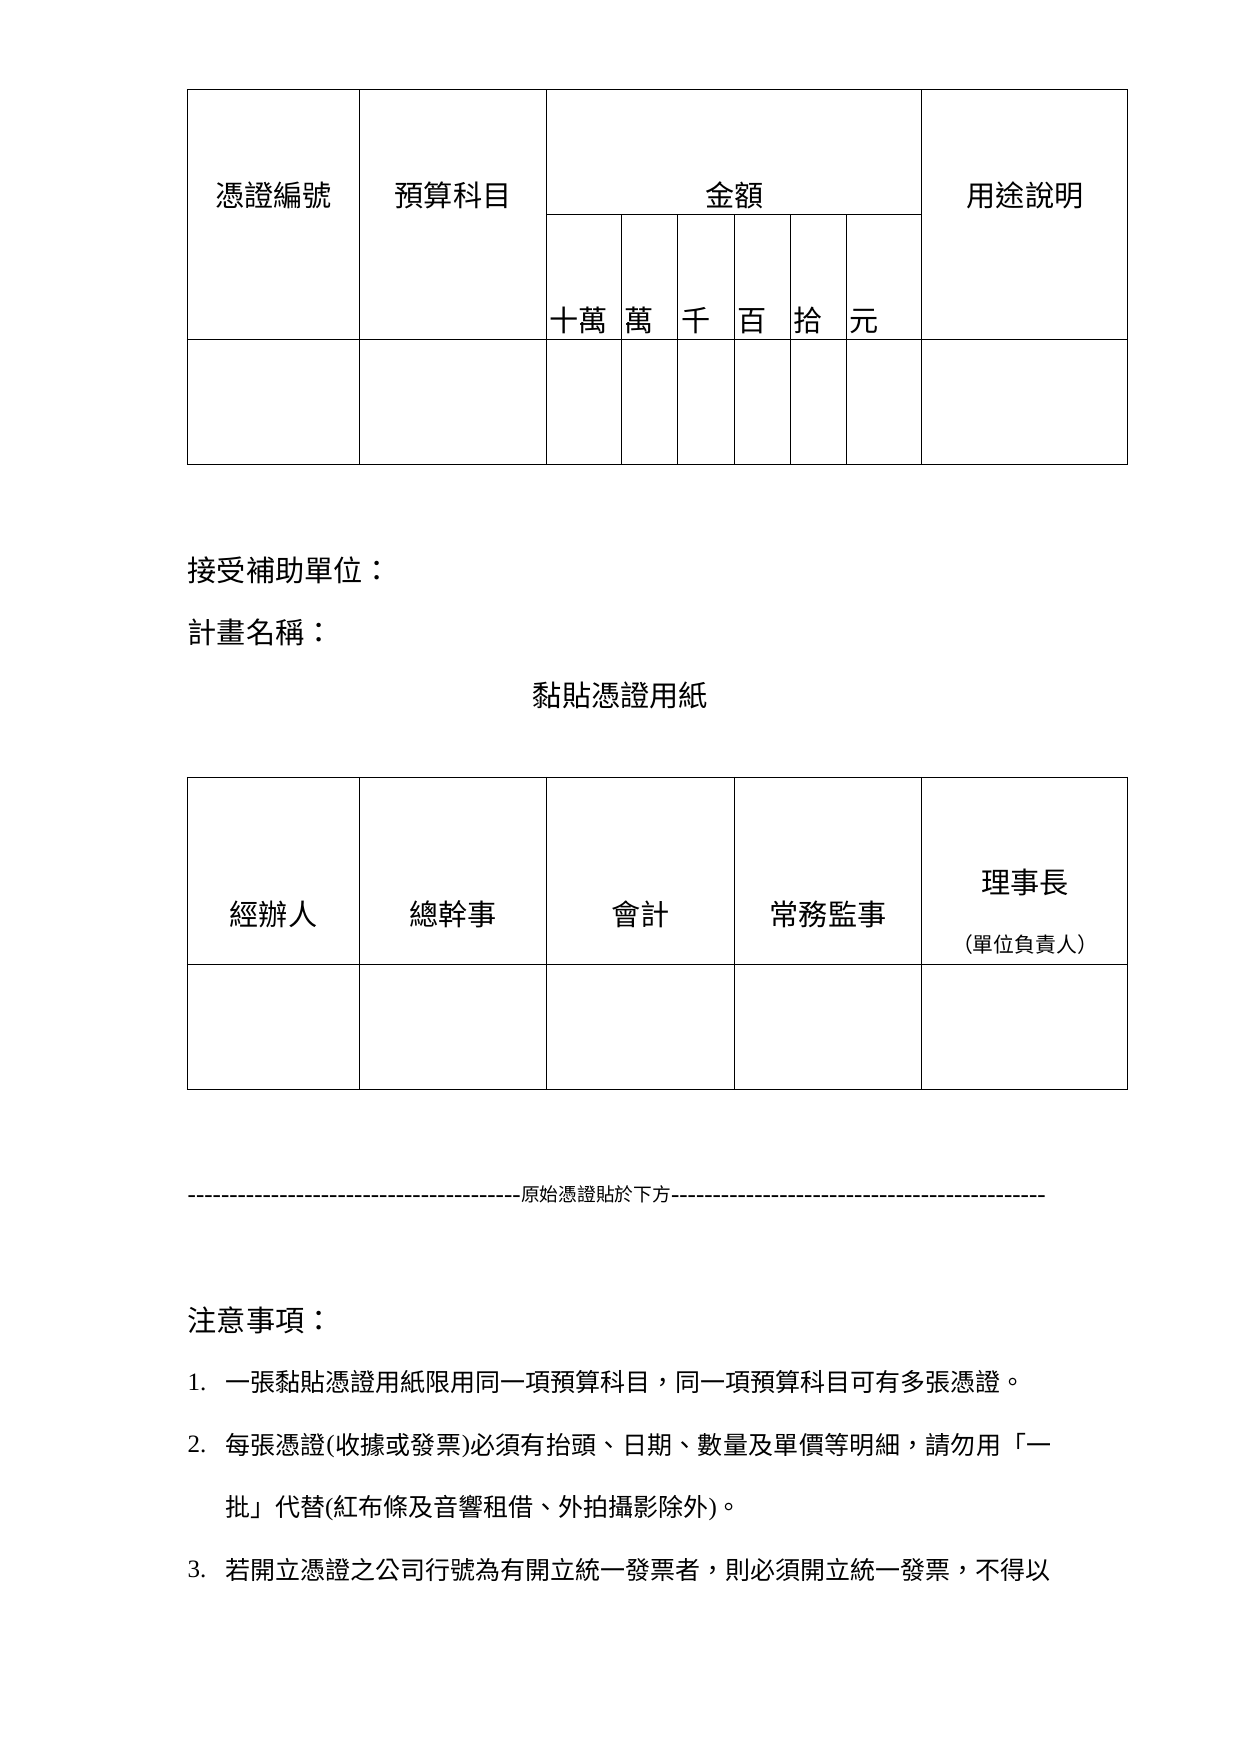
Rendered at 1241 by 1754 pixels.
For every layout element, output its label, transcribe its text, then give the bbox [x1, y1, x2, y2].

table_cell [791, 340, 846, 464]
table_cell 十萬 [547, 215, 621, 339]
list 每張憑證(收據或發票)必須有抬頭、日期、數量及單價等明細，請勿用「一批」代替(紅布條及音響租借、外拍攝影除外)。 [187, 1402, 1053, 1527]
table_header 常務監事 [735, 778, 921, 964]
table_header 用途說明 [922, 90, 1127, 339]
table_cell [188, 340, 359, 464]
text 接受補助單位： [187, 527, 1053, 589]
table_header 預算科目 [360, 90, 546, 339]
table_header 經辦人 [188, 778, 359, 964]
table_header 總幹事 [360, 778, 546, 964]
table_cell [622, 340, 677, 464]
table_cell [547, 340, 621, 464]
table_header 會計 [547, 778, 734, 964]
table_cell 元 [847, 215, 921, 339]
text 黏貼憑證用紙 [187, 652, 1053, 714]
table_header 理事長 （單位負責人） [922, 778, 1127, 964]
table_cell 萬 [622, 215, 677, 339]
table_cell 百 [735, 215, 790, 339]
list 一張黏貼憑證用紙限用同一項預算科目，同一項預算科目可有多張憑證。 [187, 1339, 1053, 1402]
table_cell [360, 340, 546, 464]
table_cell [547, 965, 734, 1089]
table_cell [735, 965, 921, 1089]
table_cell [922, 965, 1127, 1089]
text 計畫名稱： [187, 589, 1053, 652]
table_cell [188, 965, 359, 1089]
table_cell [360, 965, 546, 1089]
list 若開立憑證之公司行號為有開立統一發票者，則必須開立統一發票，不得以 [187, 1527, 1053, 1589]
table_header 金額 [547, 90, 921, 214]
text 注意事項： [187, 1277, 1053, 1339]
table_cell 拾 [791, 215, 846, 339]
table_cell 千 [678, 215, 734, 339]
table_header 憑證編號 [188, 90, 359, 339]
table_cell [847, 340, 921, 464]
table_cell [922, 340, 1127, 464]
table_cell [678, 340, 734, 464]
text ----------------------------------------原始憑證貼於下方--------------------------------------------- [187, 1152, 1053, 1214]
table_cell [735, 340, 790, 464]
